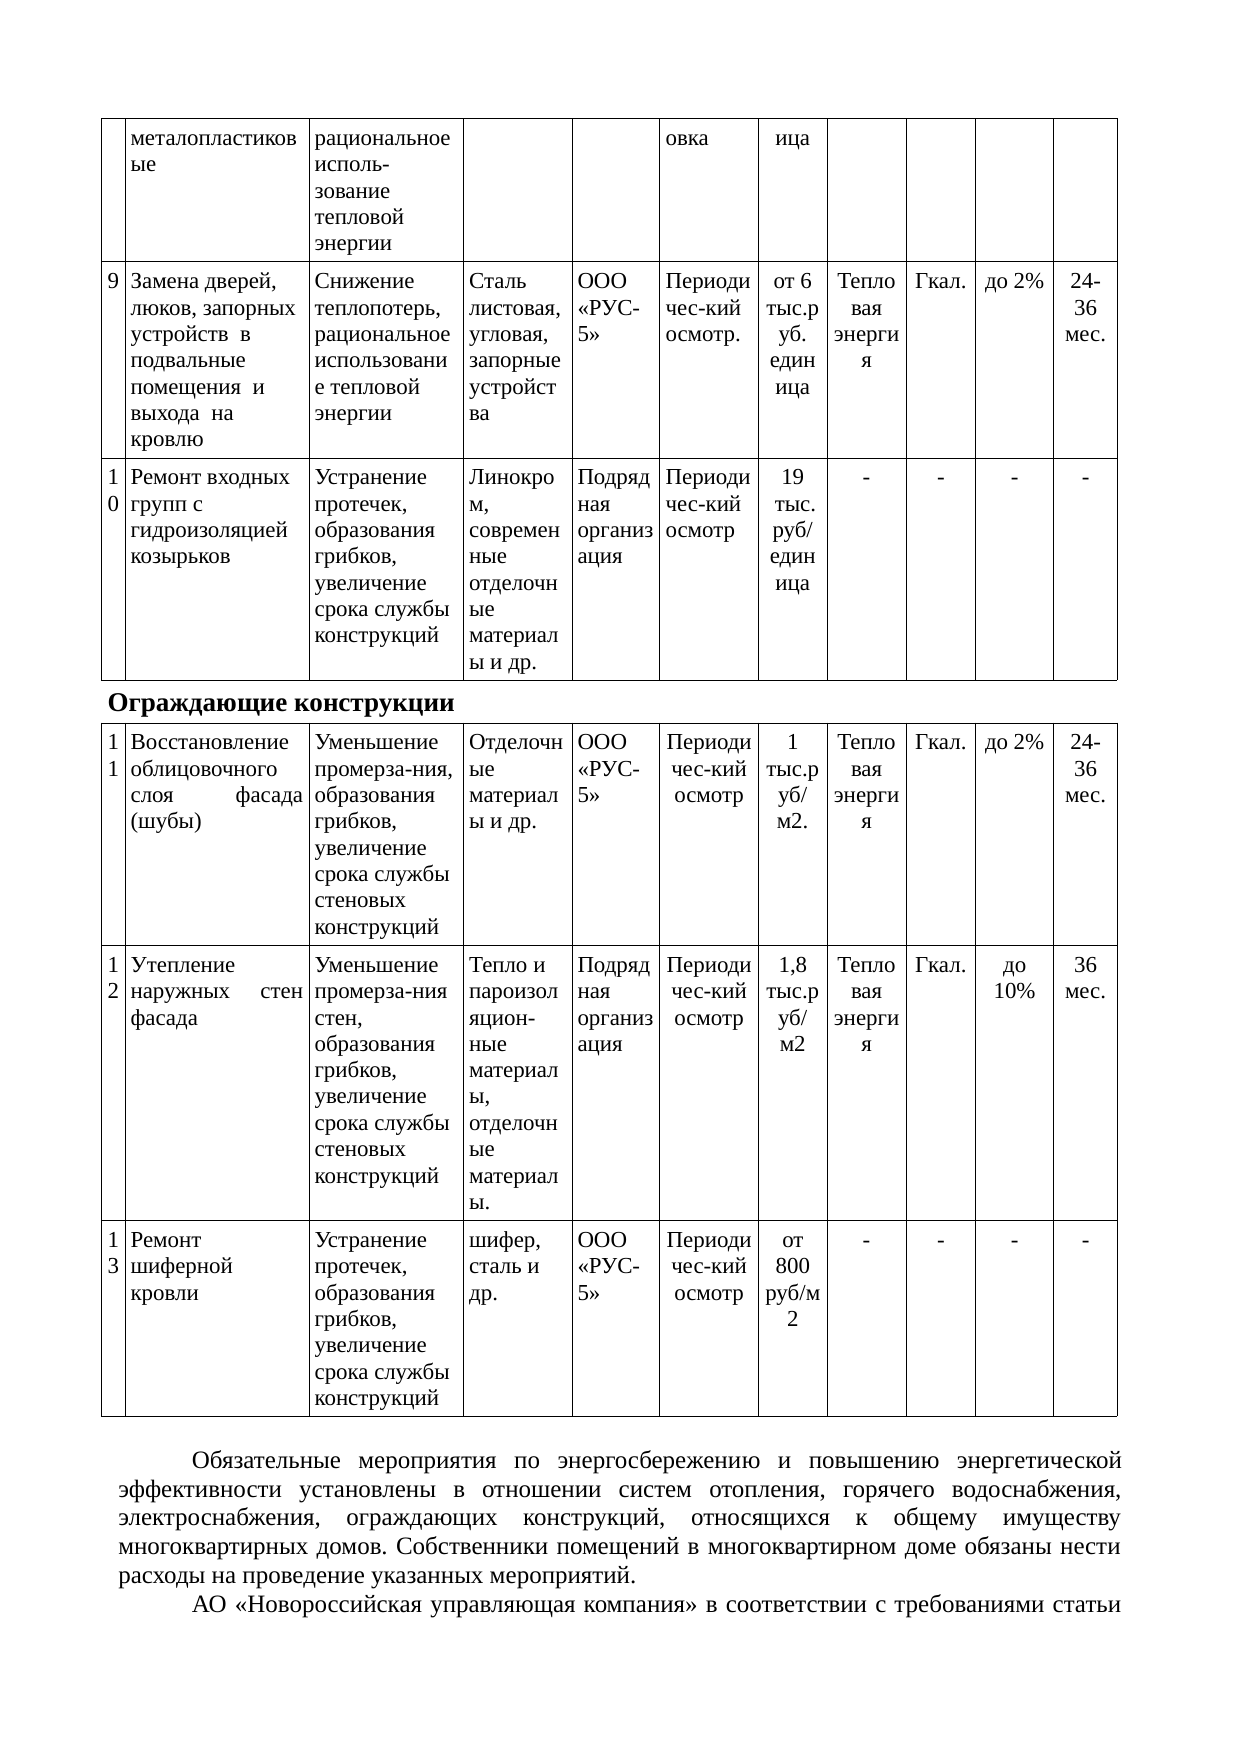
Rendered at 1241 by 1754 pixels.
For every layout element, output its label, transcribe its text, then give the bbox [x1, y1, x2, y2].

table_cell Уменьшение промерза-ния, образования грибков, увеличение срока службы стеновых конструкций [310, 724, 463, 945]
text Обязательные мероприятия по энергосбережению и повышению энергетической эффективности установлены в отношении систем отопления, горячего водоснабжения, электроснабжения, ограждающих конструкций, относящихся к общему имуществу многоквартирных домов. Собственники помещений в многоквартирном доме обязаны нести расходы на проведение указанных мероприятий. [118, 1445, 1122, 1589]
table_cell 1 тыс.руб/ м2. [759, 724, 827, 945]
table_cell - [907, 459, 975, 680]
table_cell 10 [102, 459, 125, 680]
table_cell Гкал. [907, 946, 975, 1220]
table_cell рациональное исполь-зование тепловой энергии [310, 119, 463, 261]
table_cell 11 [102, 724, 125, 945]
table_cell - [828, 459, 906, 680]
table_cell Тепловая энергия [828, 724, 906, 945]
table_cell [573, 119, 659, 261]
table_cell от 6 тыс.руб. единица [759, 262, 827, 457]
table_cell [464, 119, 572, 261]
table_cell 24-36 мес. [1054, 724, 1117, 945]
table_cell [1118, 261, 1122, 457]
table_cell Устранение протечек, образования грибков, увеличение срока службы конструкций [310, 459, 463, 680]
table_cell - [976, 1221, 1053, 1416]
table_cell ООО «РУС-5» [573, 262, 659, 457]
table_cell [1118, 945, 1122, 1220]
table_cell Периодичес-кий осмотр. [660, 262, 758, 457]
text АО «Новороссийская управляющая компания» в соответствии с требованиями статьи [118, 1589, 1122, 1617]
table_cell металопластиковые [126, 119, 309, 261]
table_cell до 2% [976, 724, 1053, 945]
table_cell Тепловая энергия [828, 262, 906, 457]
table_cell 36 мес. [1054, 946, 1117, 1220]
table_cell Отделочные материалы и др. [464, 724, 572, 945]
table_cell - [1054, 459, 1117, 680]
table_cell овка [660, 119, 758, 261]
table_cell [1118, 1220, 1122, 1416]
table_cell Утепление наружных стен фасада [126, 946, 309, 1220]
table_cell Восстановление облицовочного слоя фасада (шубы) [126, 724, 309, 945]
table_cell Ремонт входных групп с гидроизоляцией козырьков [126, 459, 309, 680]
table_cell Устранение протечек, образования грибков, увеличение срока службы конструкций [310, 1221, 463, 1416]
table_cell [102, 119, 125, 261]
table_cell [1118, 458, 1122, 680]
table_cell Ремонт шиферной кровли [126, 1221, 309, 1416]
table_cell Сталь листовая, угловая, запорные устройства [464, 262, 572, 457]
table_cell Подрядная организация [573, 459, 659, 680]
table_cell Периодичес-кий осмотр [660, 459, 758, 680]
table_cell [907, 119, 975, 261]
table_cell шифер, сталь и др. [464, 1221, 572, 1416]
table_cell Тепловая энергия [828, 946, 906, 1220]
table_cell 12 [102, 946, 125, 1220]
table_cell Периодичес-кий осмотр [660, 724, 758, 945]
table_cell [976, 119, 1053, 261]
table_cell Уменьшение промерза-ния стен, образования грибков, увеличение срока службы стеновых конструкций [310, 946, 463, 1220]
table_cell до 10% [976, 946, 1053, 1220]
table_cell Замена дверей, люков, запорных устройств в подвальные помещения и выхода на кровлю [126, 262, 309, 457]
table_cell [828, 119, 906, 261]
table_cell Ограждающие конструкции [101, 680, 1122, 723]
table_cell ООО «РУС-5» [573, 724, 659, 945]
table_cell [1118, 723, 1122, 945]
table_cell от 800 руб/м2 [759, 1221, 827, 1416]
table_cell Тепло и пароизоляцион-ные материалы, отделочные материалы. [464, 946, 572, 1220]
table_cell - [976, 459, 1053, 680]
table_cell Снижение теплопотерь, рациональное использование тепловой энергии [310, 262, 463, 457]
table_cell [1118, 118, 1122, 261]
table_cell Подрядная организация [573, 946, 659, 1220]
table_cell Линокром, современные отделочные материалы и др. [464, 459, 572, 680]
table_cell - [907, 1221, 975, 1416]
table_cell Гкал. [907, 262, 975, 457]
table_cell Гкал. [907, 724, 975, 945]
table_cell 9 [102, 262, 125, 457]
table_cell ООО «РУС-5» [573, 1221, 659, 1416]
table_cell 24-36 мес. [1054, 262, 1117, 457]
table_cell 1,8 тыс.руб/ м2 [759, 946, 827, 1220]
table_cell Периодичес-кий осмотр [660, 1221, 758, 1416]
table_cell - [1054, 1221, 1117, 1416]
table_cell [1054, 119, 1117, 261]
table_cell - [828, 1221, 906, 1416]
table_cell 13 [102, 1221, 125, 1416]
table_cell Периодичес-кий осмотр [660, 946, 758, 1220]
table_cell ица [759, 119, 827, 261]
table_cell 19 тыс.руб/ единица [759, 459, 827, 680]
table_cell до 2% [976, 262, 1053, 457]
